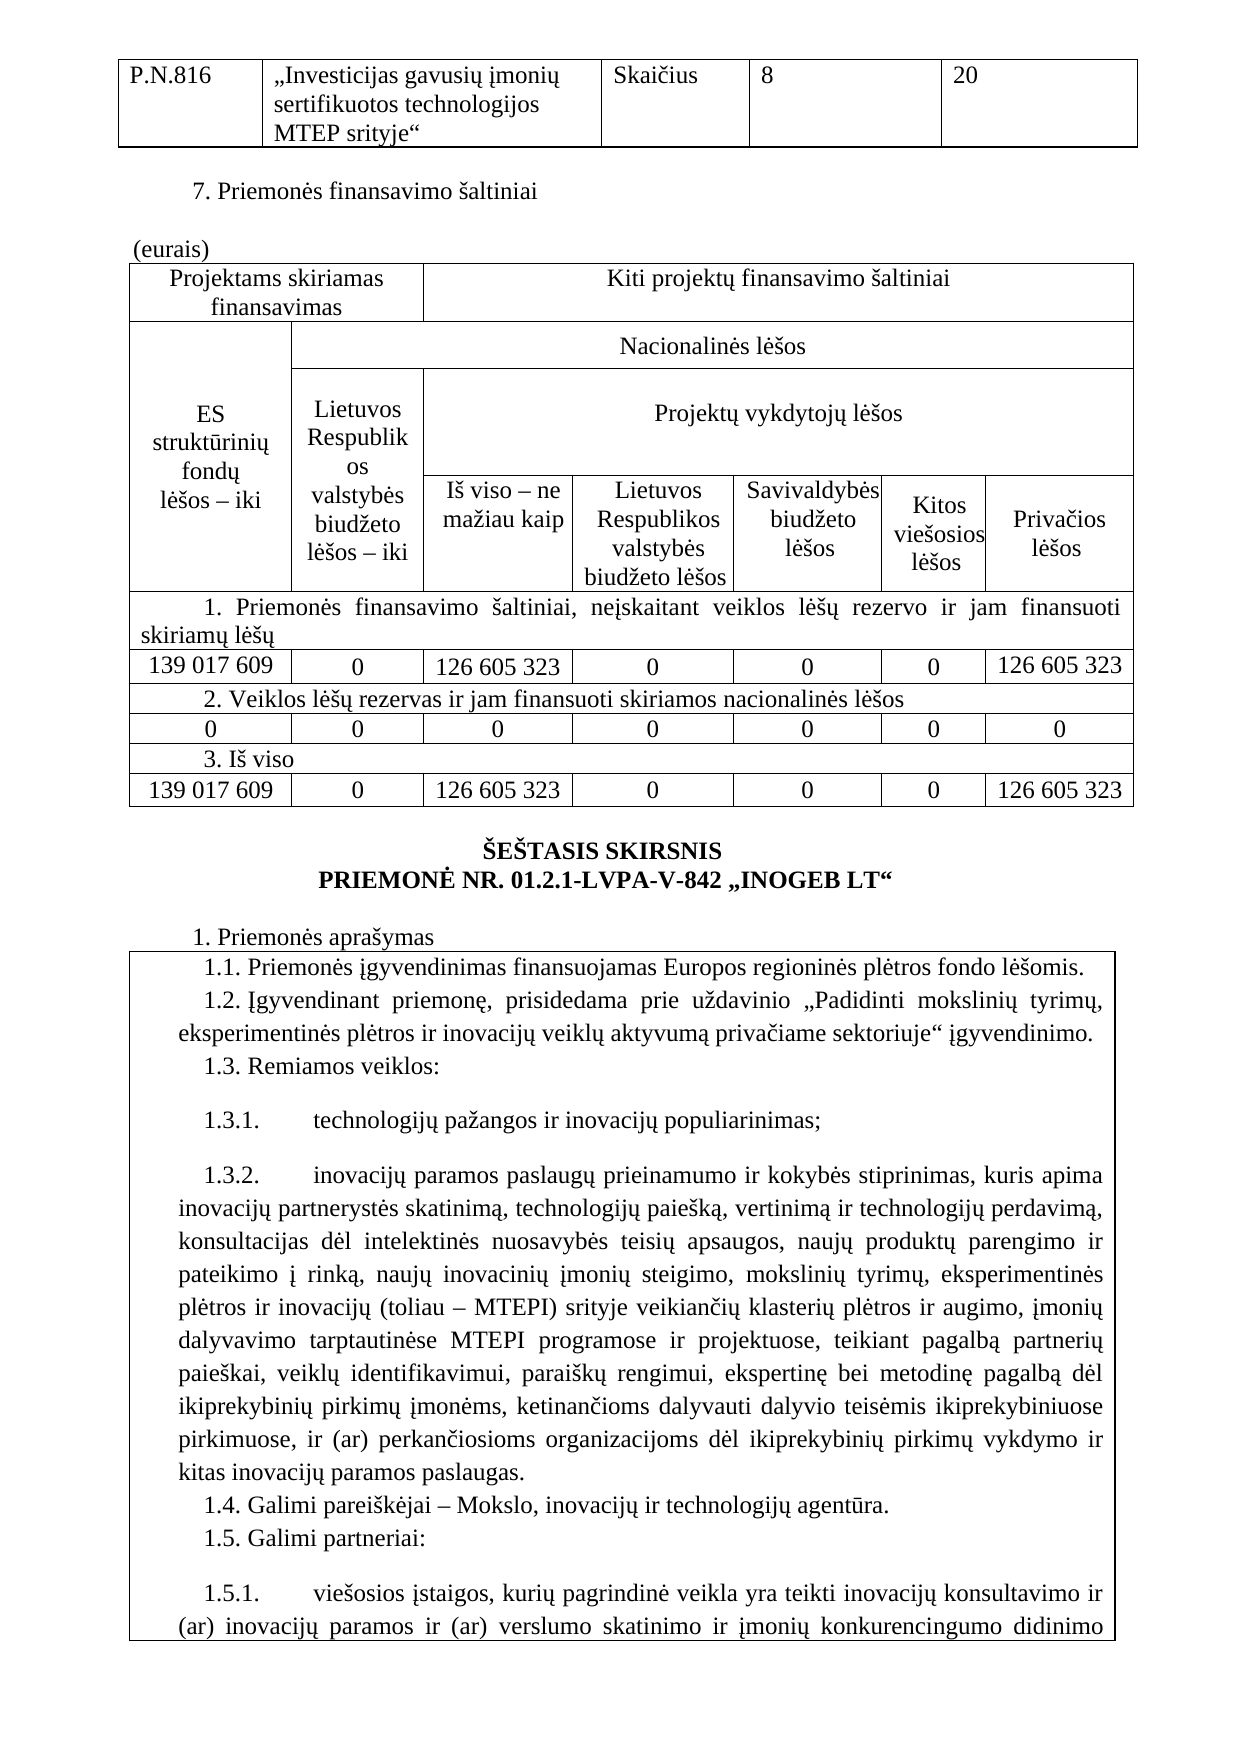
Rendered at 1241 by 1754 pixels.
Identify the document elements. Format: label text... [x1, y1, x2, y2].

table_cell 0 [882, 714, 985, 743]
table_header Kiti projektų finansavimo šaltiniai [424, 264, 1133, 321]
table_cell Nacionalinės lėšos [292, 322, 1133, 368]
table_cell 0 [734, 714, 881, 743]
table_cell 139 017 609 [130, 774, 291, 806]
table_cell 2. Veiklos lėšų rezervas ir jam finansuoti skiriamos nacionalinės lėšos [130, 684, 1133, 713]
text (eurais) [118, 205, 815, 262]
table_cell Lietuvos Respublikos valstybės biudžeto lėšos – iki [292, 369, 423, 591]
text PRIEMONĖ NR. 01.2.1-LVPA-V-842 „INOGEB LT“ [118, 865, 1092, 893]
table_cell Savivaldybės biudžeto lėšos [734, 476, 881, 591]
text 7. Priemonės finansavimo šaltiniai [118, 176, 1092, 205]
table_cell Privačios lėšos [986, 476, 1133, 591]
table_cell 0 [734, 774, 881, 806]
table_cell Lietuvos Respublikos valstybės biudžeto lėšos [573, 476, 733, 591]
table_cell Kitos viešosios lėšos [882, 476, 985, 591]
table_cell Iš viso – ne mažiau kaip [424, 476, 572, 591]
table_cell 0 [292, 774, 423, 806]
table_cell 0 [292, 650, 423, 683]
table_cell 1. Priemonės finansavimo šaltiniai, neįskaitant veiklos lėšų rezervo ir jam finansuoti skiriamų lėšų [130, 592, 1133, 649]
table_cell 0 [573, 714, 733, 743]
table_cell 0 [424, 714, 572, 743]
table_cell 0 [986, 714, 1133, 743]
table_cell 126 605 323 [424, 650, 572, 683]
table_cell 0 [573, 774, 733, 806]
table_cell 0 [734, 650, 881, 683]
table_cell 1.5. Galimi partneriai: 1.5.1. viešosios įstaigos, kurių pagrindinė veikla yra teikti inovacijų konsultavimo ir (ar) inovacijų paramos ir (ar) verslumo skatinimo ir įmonių konkurencingumo didinimo [130, 1524, 1114, 1640]
table_cell 0 [573, 650, 733, 683]
table_cell 0 [130, 714, 291, 743]
table_cell 126 605 323 [424, 774, 572, 806]
table_cell 0 [882, 650, 985, 683]
table_cell Projektų vykdytojų lėšos [424, 369, 1133, 474]
table_cell 1.2. Įgyvendinant priemonę, prisidedama prie uždavinio „Padidinti mokslinių tyrimų, eksperimentinės plėtros ir inovacijų veiklų aktyvumą privačiame sektoriuje“ įgyvendinimo. [130, 985, 1114, 1051]
table_cell 139 017 609 [130, 650, 291, 683]
table_cell P.N.816 [119, 60, 262, 146]
table_cell Skaičius [602, 60, 749, 146]
table_header Projektams skiriamas finansavimas [130, 264, 423, 321]
table_cell 0 [292, 714, 423, 743]
table_cell 8 [750, 60, 941, 146]
table_cell 0 [882, 774, 985, 806]
table_header 1.1. Priemonės įgyvendinimas finansuojamas Europos regioninės plėtros fondo lėšomis. [130, 952, 1114, 985]
table_cell ES struktūrinių fondų lėšos – iki [130, 322, 291, 591]
table_cell „Investicijas gavusių įmonių sertifikuotos technologijos MTEP srityje“ [263, 60, 601, 146]
text 1. Priemonės aprašymas [185, 922, 1092, 951]
table_cell 3. Iš viso [130, 744, 1133, 772]
table_cell 126 605 323 [986, 774, 1133, 806]
table_cell 20 [942, 60, 1137, 146]
table_cell 1.4. Galimi pareiškėjai – Mokslo, inovacijų ir technologijų agentūra. [130, 1490, 1114, 1523]
table_cell 126 605 323 [986, 650, 1133, 683]
table_cell 1.3. Remiamos veiklos: 1.3.1. technologijų pažangos ir inovacijų populiarinimas; 1.3.2. inovacijų paramos paslaugų prieinamumo ir kokybės stiprinimas, kuris apima inovacijų partnerystės skatinimą, technologijų paiešką, vertinimą ir technologijų perdavimą, konsultacijas dėl intelektinės nuosavybės teisių apsaugos, naujų produktų parengimo ir pateikimo į rinką, naujų inovacinių įmonių steigimo, mokslinių tyrimų, eksperimentinės plėtros ir inovacijų (toliau – MTEPI) srityje veikiančių klasterių plėtros ir augimo, įmonių dalyvavimo tarptautinėse MTEPI programose ir projektuose, teikiant pagalbą partnerių paieškai, veiklų identifikavimui, paraiškų rengimui, ekspertinę bei metodinę pagalbą dėl ikiprekybinių pirkimų įmonėms, ketinančioms dalyvauti dalyvio teisėmis ikiprekybiniuose pirkimuose, ir (ar) perkančiosioms organizacijoms dėl ikiprekybinių pirkimų vykdymo ir kitas inovacijų paramos paslaugas. [130, 1051, 1114, 1490]
text ŠEŠTASIS SKIRSNIS [118, 836, 1092, 865]
